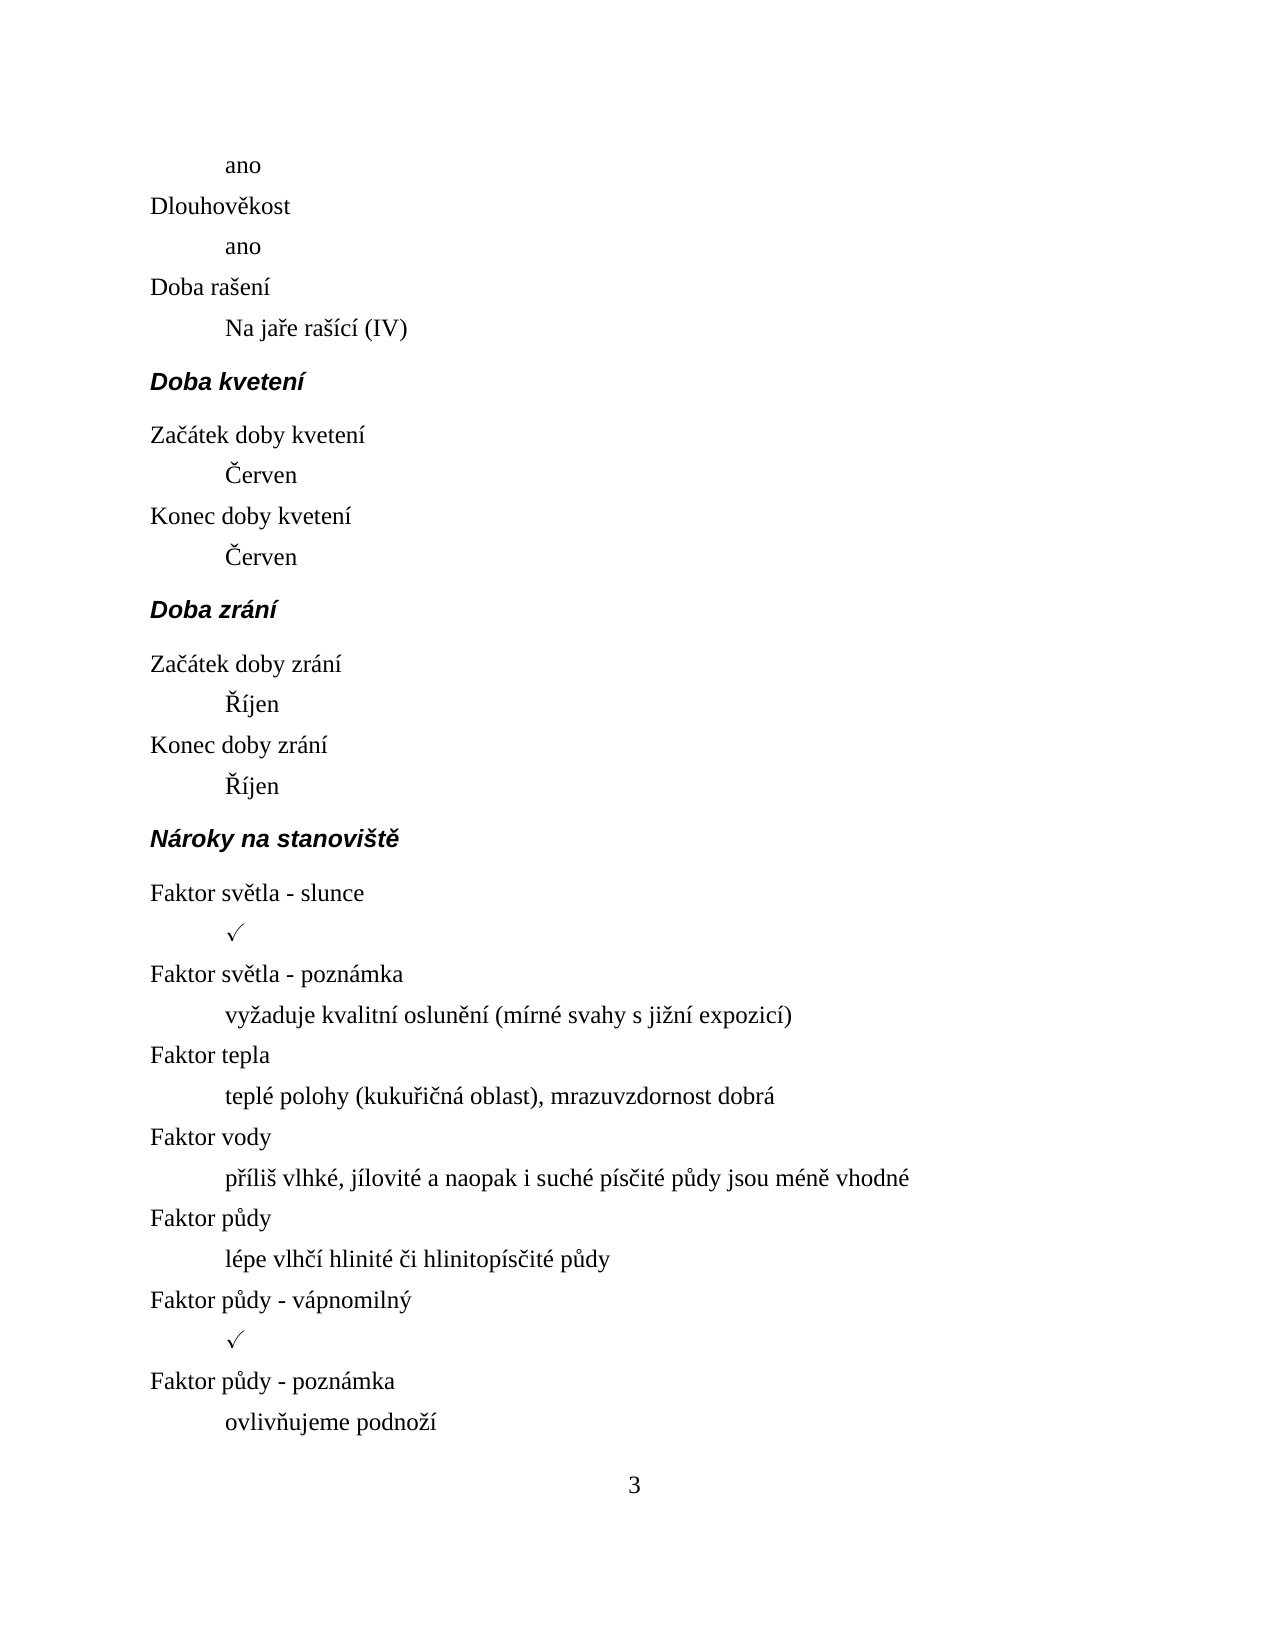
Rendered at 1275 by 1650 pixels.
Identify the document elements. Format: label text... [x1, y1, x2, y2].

text ano [225, 150, 1125, 179]
text Dlouhověkost [150, 191, 1125, 219]
text ✓ [225, 918, 1125, 947]
text ✓ [225, 1326, 1125, 1354]
text Červen [225, 542, 1125, 571]
text Začátek doby zrání [150, 649, 1125, 677]
text Na jaře rašící (IV) [225, 313, 1125, 342]
text Konec doby kvetení [150, 501, 1125, 530]
text Červen [225, 460, 1125, 489]
text Faktor tepla [150, 1041, 1125, 1069]
subtitle Doba zrání [150, 596, 1125, 624]
text ovlivňujeme podnoží [225, 1407, 1125, 1436]
text Faktor vody [150, 1122, 1125, 1151]
text vyžaduje kvalitní oslunění (mírné svahy s jižní expozicí) [225, 1000, 1125, 1028]
text Začátek doby kvetení [150, 420, 1125, 448]
text Faktor půdy - poznámka [150, 1366, 1125, 1395]
text příliš vlhké, jílovité a naopak i suché písčité půdy jsou méně vhodné [225, 1163, 1125, 1191]
text Faktor půdy [150, 1203, 1125, 1232]
text Říjen [225, 689, 1125, 718]
subtitle Nároky na stanoviště [150, 824, 1125, 853]
text lépe vlhčí hlinité či hlinitopísčité půdy [225, 1244, 1125, 1273]
text teplé polohy (kukuřičná oblast), mrazuvzdornost dobrá [225, 1081, 1125, 1110]
text Faktor světla - poznámka [150, 959, 1125, 988]
text Faktor půdy - vápnomilný [150, 1285, 1125, 1314]
subtitle Doba kvetení [150, 367, 1125, 395]
text Doba rašení [150, 272, 1125, 301]
text Říjen [225, 771, 1125, 799]
text Faktor světla - slunce [150, 878, 1125, 906]
text Konec doby zrání [150, 730, 1125, 759]
text ano [225, 231, 1125, 260]
